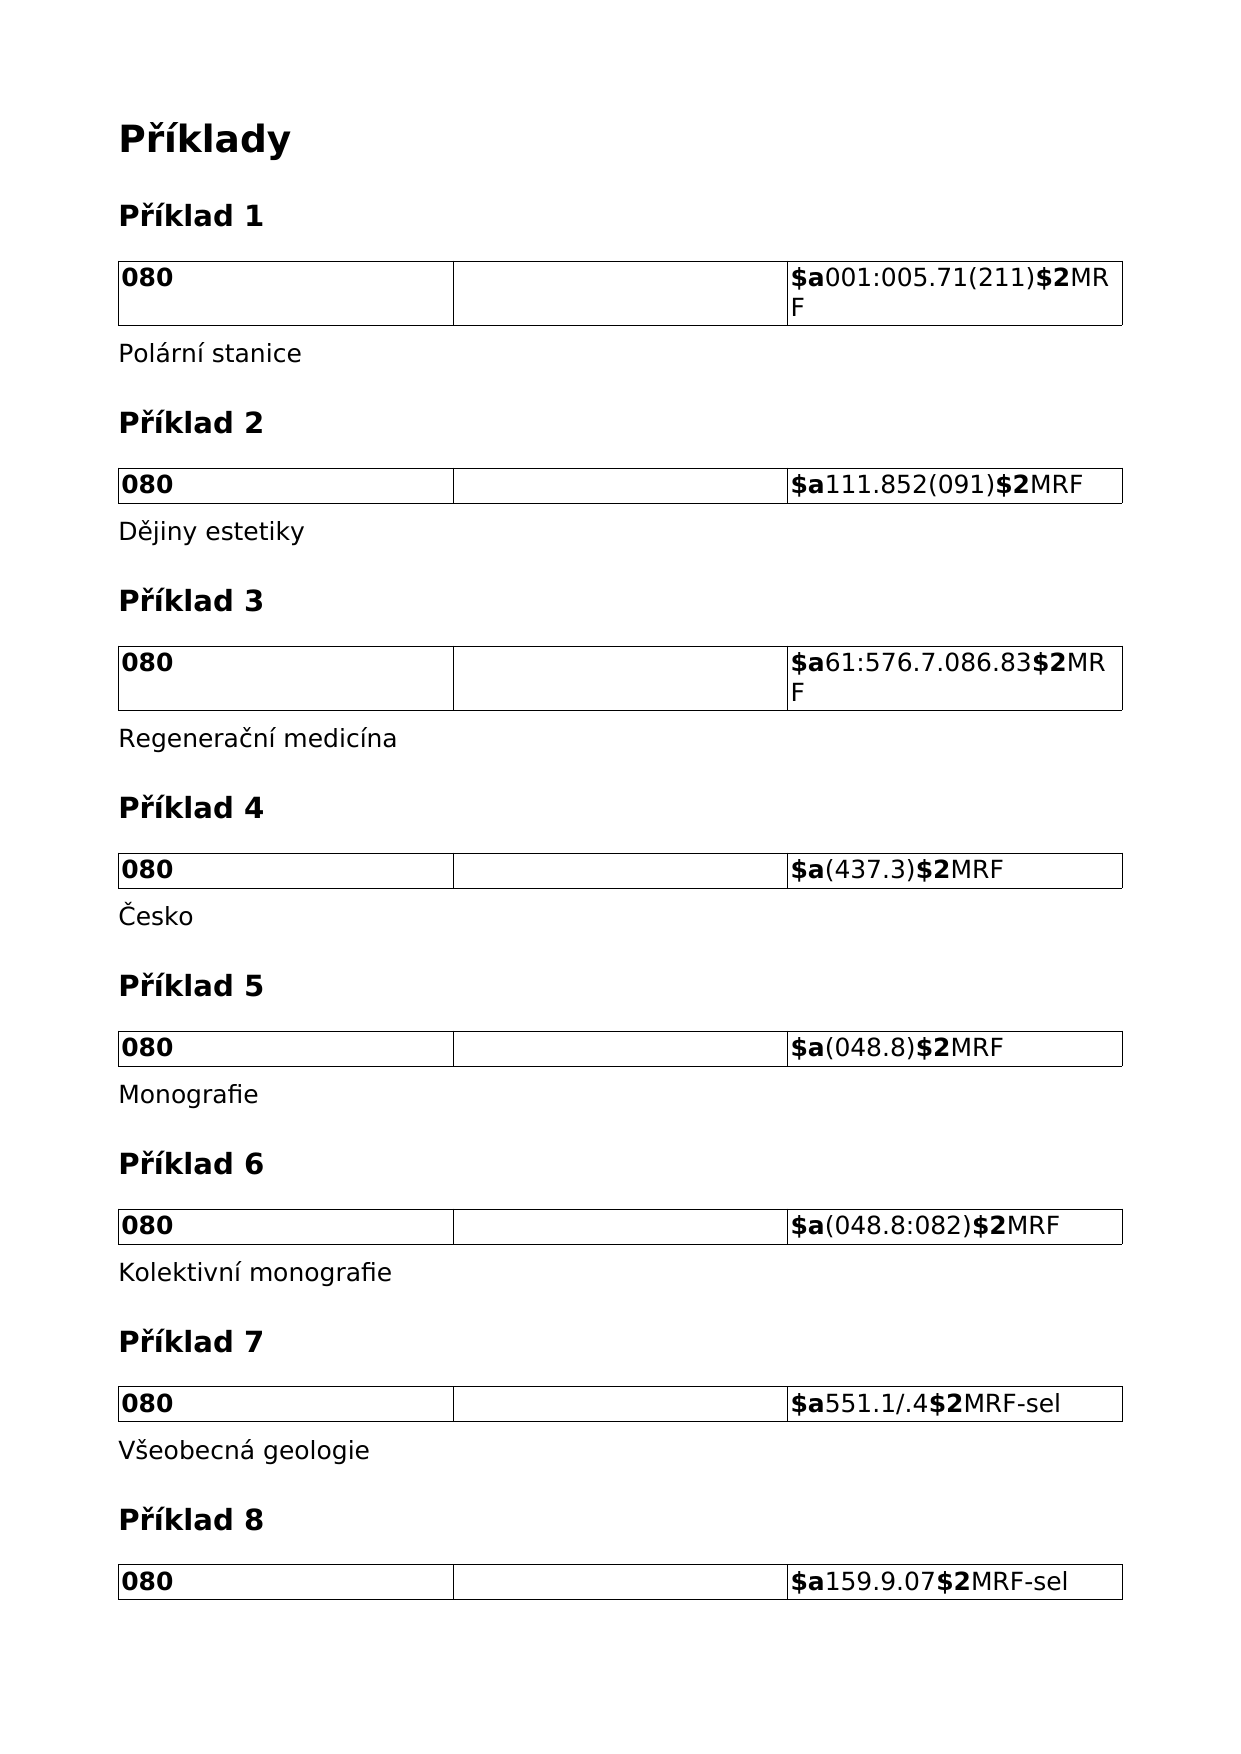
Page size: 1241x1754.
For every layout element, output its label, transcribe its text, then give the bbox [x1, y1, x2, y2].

table_header [454, 854, 787, 888]
table_header 080 [119, 1565, 453, 1599]
table_header 080 [119, 262, 453, 325]
text Kolektivní monografie [118, 1258, 1122, 1288]
table_header 080 [119, 647, 453, 710]
table_header 080 [119, 1210, 453, 1243]
subtitle Příklady [118, 118, 1122, 162]
subtitle Příklad 3 [118, 584, 1122, 618]
subtitle Příklad 4 [118, 791, 1122, 825]
table_header [454, 262, 787, 325]
subtitle Příklad 6 [118, 1147, 1122, 1181]
table_header $a(048.8)$2MRF [788, 1032, 1122, 1066]
table_header [454, 1032, 787, 1066]
table_header $a551.1/.4$2MRF-sel [788, 1387, 1122, 1421]
subtitle Příklad 8 [118, 1503, 1122, 1537]
text Všeobecná geologie [118, 1436, 1122, 1466]
table_header [454, 647, 787, 710]
table_header 080 [119, 854, 453, 888]
text Regenerační medicína [118, 725, 1122, 754]
table_header [454, 1565, 787, 1599]
table_header [454, 1387, 787, 1421]
subtitle Příklad 2 [118, 406, 1122, 440]
table_header $a159.9.07$2MRF-sel [788, 1565, 1122, 1599]
table_header $a001:005.71(211)$2MRF [788, 262, 1122, 325]
text Česko [118, 903, 1122, 932]
text Polární stanice [118, 340, 1122, 369]
table_header $a61:576.7.086.83$2MRF [788, 647, 1122, 710]
text Monografie [118, 1081, 1122, 1110]
text Dějiny estetiky [118, 518, 1122, 547]
table_header 080 [119, 1387, 453, 1421]
table_header $a(048.8:082)$2MRF [788, 1210, 1122, 1243]
subtitle Příklad 5 [118, 969, 1122, 1003]
table_header [454, 469, 787, 503]
subtitle Příklad 1 [118, 199, 1122, 233]
subtitle Příklad 7 [118, 1325, 1122, 1359]
table_header $a111.852(091)$2MRF [788, 469, 1122, 503]
table_header $a(437.3)$2MRF [788, 854, 1122, 888]
table_header 080 [119, 1032, 453, 1066]
table_header 080 [119, 469, 453, 503]
table_header [454, 1210, 787, 1243]
